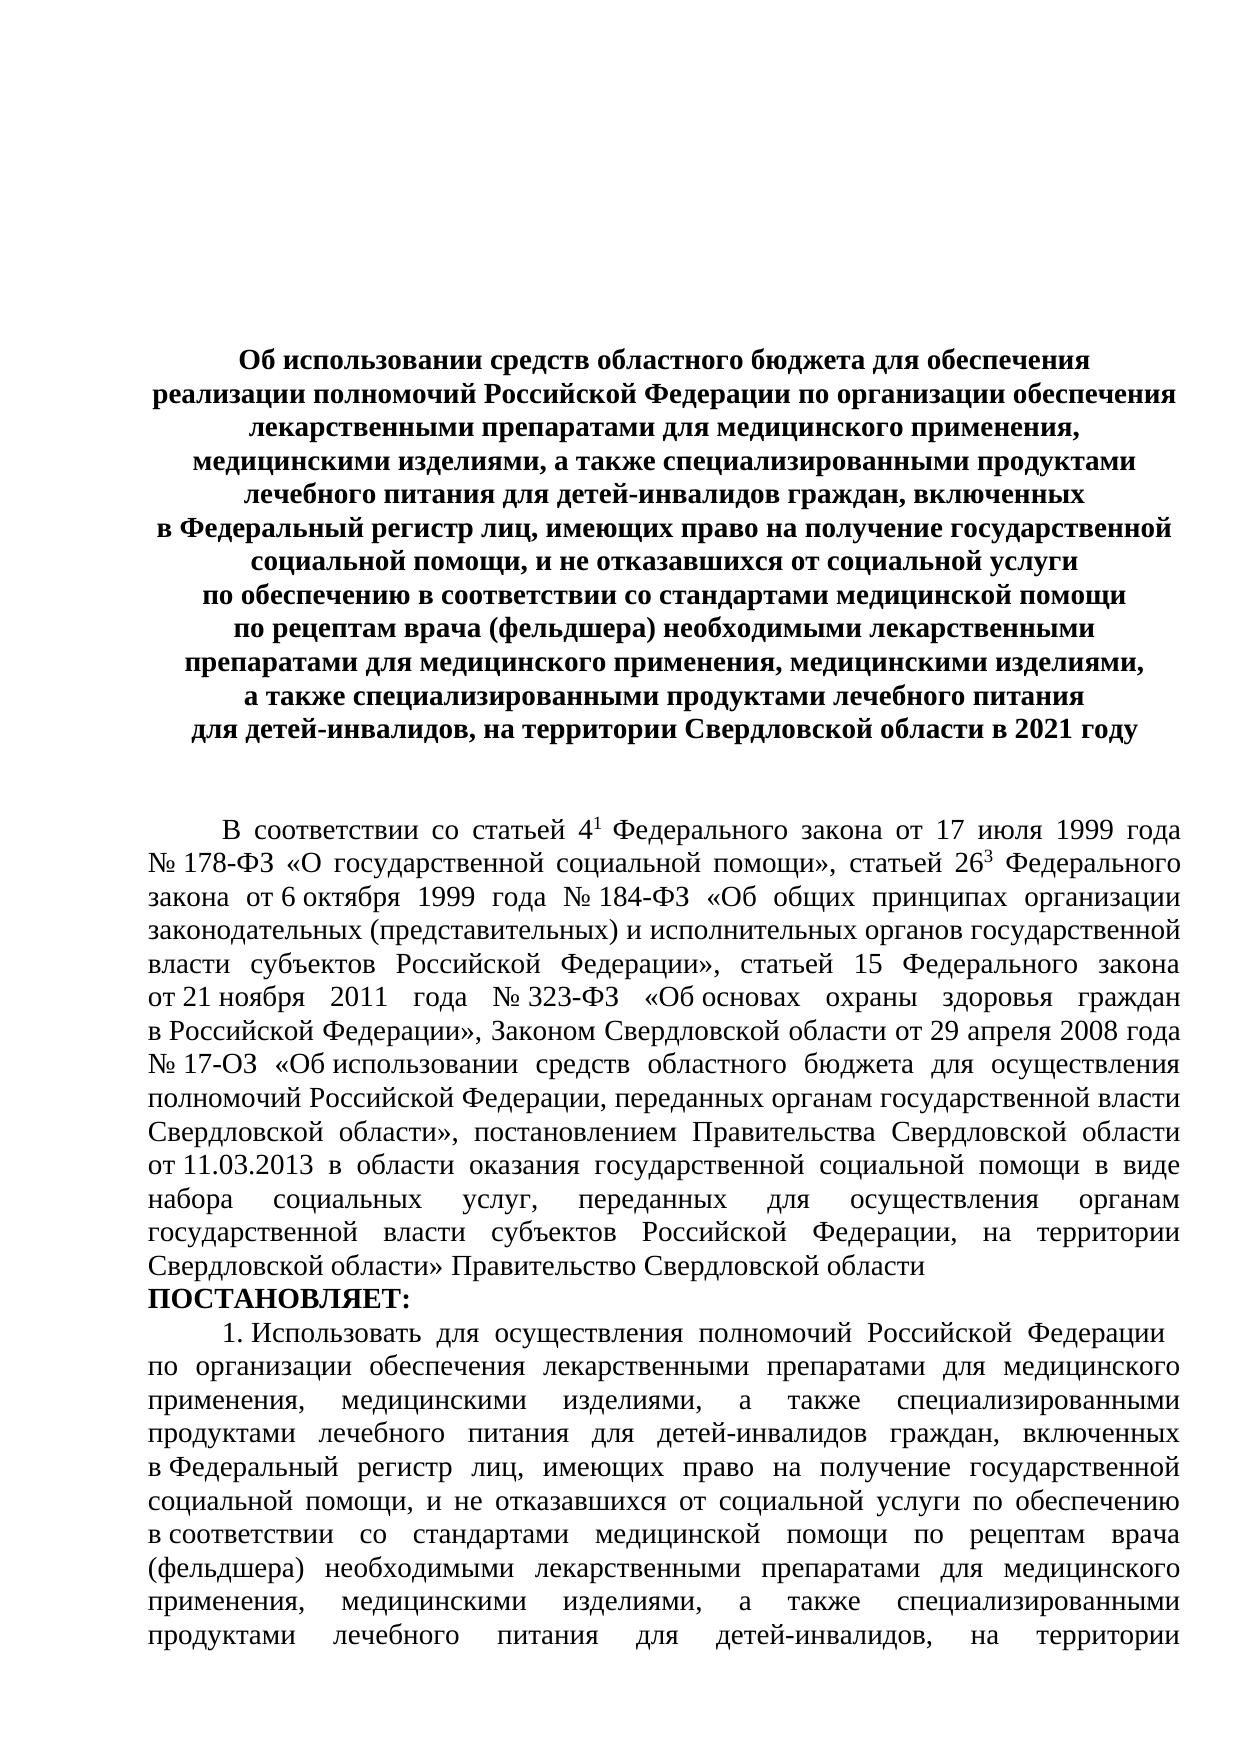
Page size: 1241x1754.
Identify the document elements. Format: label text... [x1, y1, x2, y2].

text реализации полномочий Российской Федерации по организации обеспечения лекарственными препаратами для медицинского применения, медицинскими изделиями, а также специализированными продуктами лечебного питания для детей-инвалидов граждан, включенных в Федеральный регистр лиц, имеющих право на получение государственной социальной помощи, и не отказавшихся от социальной услуги по обеспечению в соответствии со стандартами медицинской помощи по рецептам врача (фельдшера) необходимыми лекарственными препаратами для медицинского применения, медицинскими изделиями, а также специализированными продуктами лечебного питания для детей‑инвалидов, на территории Свердловской области в 2021 году [148, 376, 1181, 745]
text В соответствии со статьей 41 Федерального закона от 17 июля 1999 года № 178-ФЗ «О государственной социальной помощи», статьей 263 Федерального закона от 6 октября 1999 года № 184‑ФЗ «Об общих принципах организации законодательных (представительных) и исполнительных органов государственной власти субъектов Российской Федерации», статьей 15 Федерального закона от 21 ноября 2011 года № 323‑ФЗ «Об основах охраны здоровья граждан в Российской Федерации», Законом Свердловской области от 29 апреля 2008 года № 17‑ОЗ «Об использовании средств областного бюджета для осуществления полномочий Российской Федерации, переданных органам государственной власти Свердловской области», постановлением Правительства Свердловской области от 11.03.2013 в области оказания государственной социальной помощи в виде набора социальных услуг, переданных для осуществления органам государственной власти субъектов Российской Федерации, на территории Свердловской области» Правительство Свердловской области [148, 812, 1181, 1281]
text ПОСТАНОВЛЯЕТ: [148, 1281, 1181, 1315]
text Об использовании средств областного бюджета для обеспечения [148, 342, 1181, 376]
text 1. Использовать для осуществления полномочий Российской Федерации по организации обеспечения лекарственными препаратами для медицинского применения, медицинскими изделиями, а также специализированными продуктами лечебного питания для детей-инвалидов граждан, включенных в Федеральный регистр лиц, имеющих право на получение государственной социальной помощи, и не отказавшихся от социальной услуги по обеспечению в соответствии со стандартами медицинской помощи по рецептам врача (фельдшера) необходимыми лекарственными препаратами для медицинского применения, медицинскими изделиями, а также специализированными продуктами лечебного питания для детей-инвалидов, на территории [148, 1315, 1181, 1650]
